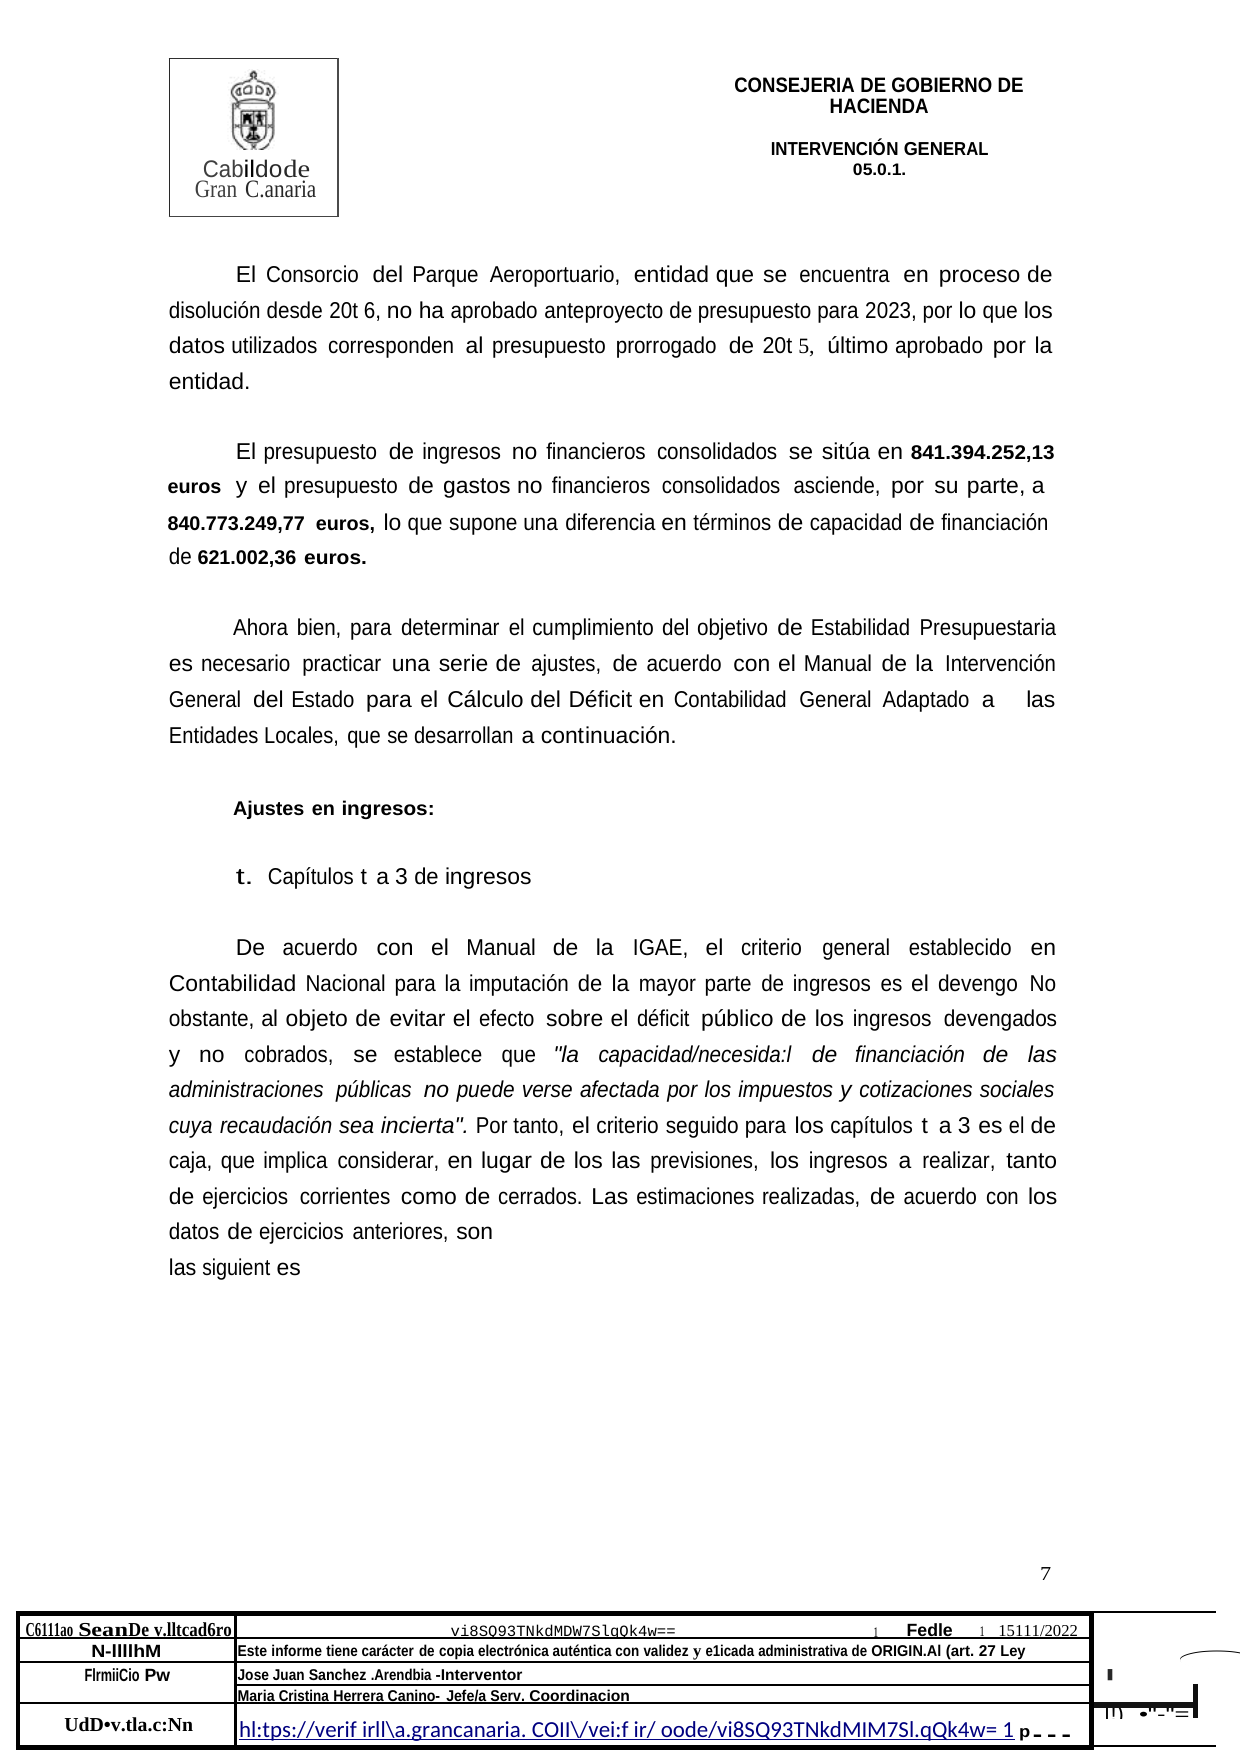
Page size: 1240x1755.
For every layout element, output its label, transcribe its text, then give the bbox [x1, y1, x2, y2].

text Ahora bien, para determinar el cumplimiento del objetivo de Estabilidad Presupuestaria es necesario practicar una serie de ajustes, de acuerdo con el Manual de la Intervención General del Estado para el Cálculo del Déficit en Contabilidad General Adaptado a las Entidades Locales, que se desarrollan a continuación. [169, 614, 1056, 749]
table_header vi8SQ93TNkdMDW7SlqQk4w== 1 Fedle 1 15111/2022 [237, 1616, 1089, 1637]
text De acuerdo con el Manual de la IGAE, el criterio general establecido en Contabilidad Nacional para la imputación de la mayor parte de ingresos es el devengo No obstante, al objeto de evitar el efecto sobre el déficit público de los ingresos devengados y no cobrados, se establece que "la capacidad/necesida:l de financiación de las administraciones públicas no puede verse afectada por los impuestos y cotizaciones sociales cuya recaudación sea incierta". Por tanto, el criterio seguido para los capítulos t a 3 es el de caja, que implica considerar, en lugar de los las previsiones, los ingresos a realizar, tanto de ejercicios corrientes como de cerrados. Las estimaciones realizadas, de acuerdo con los datos de ejercicios anteriores, son [169, 934, 1057, 1245]
text 840.773.249,77 euros, lo que supone una diferencia en términos de capacidad de financiación de 621.002,36 euros. [167, 509, 1053, 570]
text -· [8, 1584, 1240, 1744]
text El presupuesto de ingresos no financieros consolidados se sitúa en 841.394.252,13 euros y el presupuesto de gastos no financieros consolidados asciende, por su parte, a [167, 438, 1055, 499]
table_cell Jose Juan Sanchez .Arendbia -Interventor [237, 1663, 1089, 1684]
table_cell 1 [1094, 1718, 1216, 1745]
table_cell UdD•v.tla.c:Nn [20, 1704, 234, 1745]
table_header C6111ao SeanDe v.lltcad6ro [20, 1616, 234, 1637]
text t. Capítulos t a 3 de ingresos [236, 863, 1240, 889]
table_cell N-llllhM [20, 1639, 234, 1661]
text -· [18, 1667, 1240, 1754]
table_cell Maria Cristina Herrera Canino- Jefe/a Serv. Coordinacion [237, 1686, 1089, 1702]
table_cell FlrmiiCio Pw [20, 1663, 234, 1702]
table_cell hl:tps://verif irll\a.grancanaria. COII\/vei:f ir/ oode/vi8SQ93TNkdMIM7Sl.qQk4w= 1 p... 7120 1 [237, 1704, 1089, 1745]
table_cell [1094, 1684, 1193, 1702]
text Ajustes en ingresos: [233, 797, 1240, 819]
text 7 [8, 1562, 1051, 1584]
text las siguient es [169, 1254, 1240, 1279]
table_cell Este informe tiene carácter de copia electrónica auténtica con validez y e1icada administrativa de ORIGIN.Al (art. 27 Ley 39/2015). [237, 1639, 1089, 1661]
table_cell ' [1198, 1684, 1216, 1718]
table_header [1094, 1613, 1216, 1684]
text El Consorcio del Parque Aeroportuario, entidad que se encuentra en proceso de disolución desde 20t 6, no ha aprobado anteproyecto de presupuesto para 2023, por lo que los datos utilizados corresponden al presupuesto prorrogado de 20t 5, último aprobado por la entidad. [169, 261, 1053, 394]
table_cell [!) •"-"= [1120, 1708, 1193, 1718]
